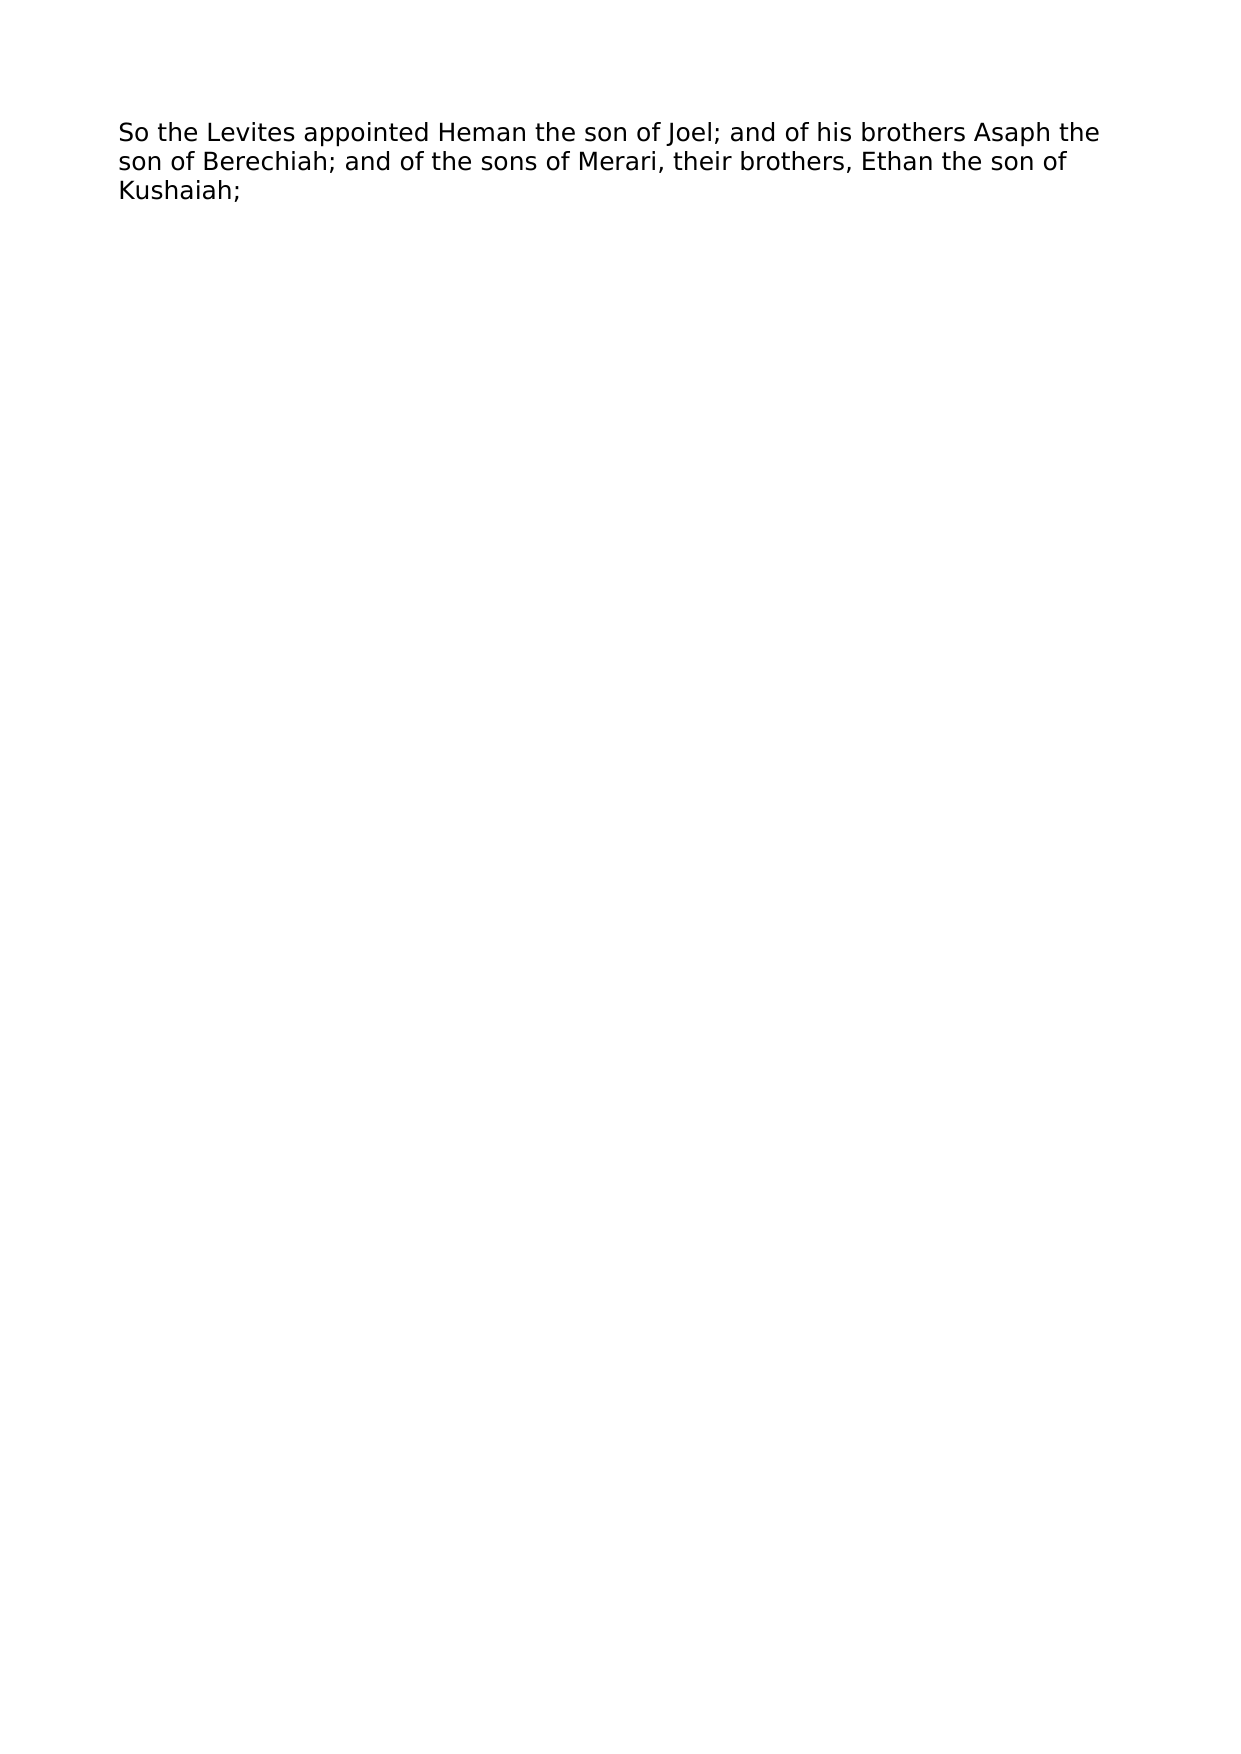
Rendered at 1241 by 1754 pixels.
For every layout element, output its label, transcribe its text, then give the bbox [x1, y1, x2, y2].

text So the Levites appointed Heman the son of Joel; and of his brothers Asaph the son of Berechiah; and of the sons of Merari, their brothers, Ethan the son of Kushaiah; [118, 118, 1122, 206]
